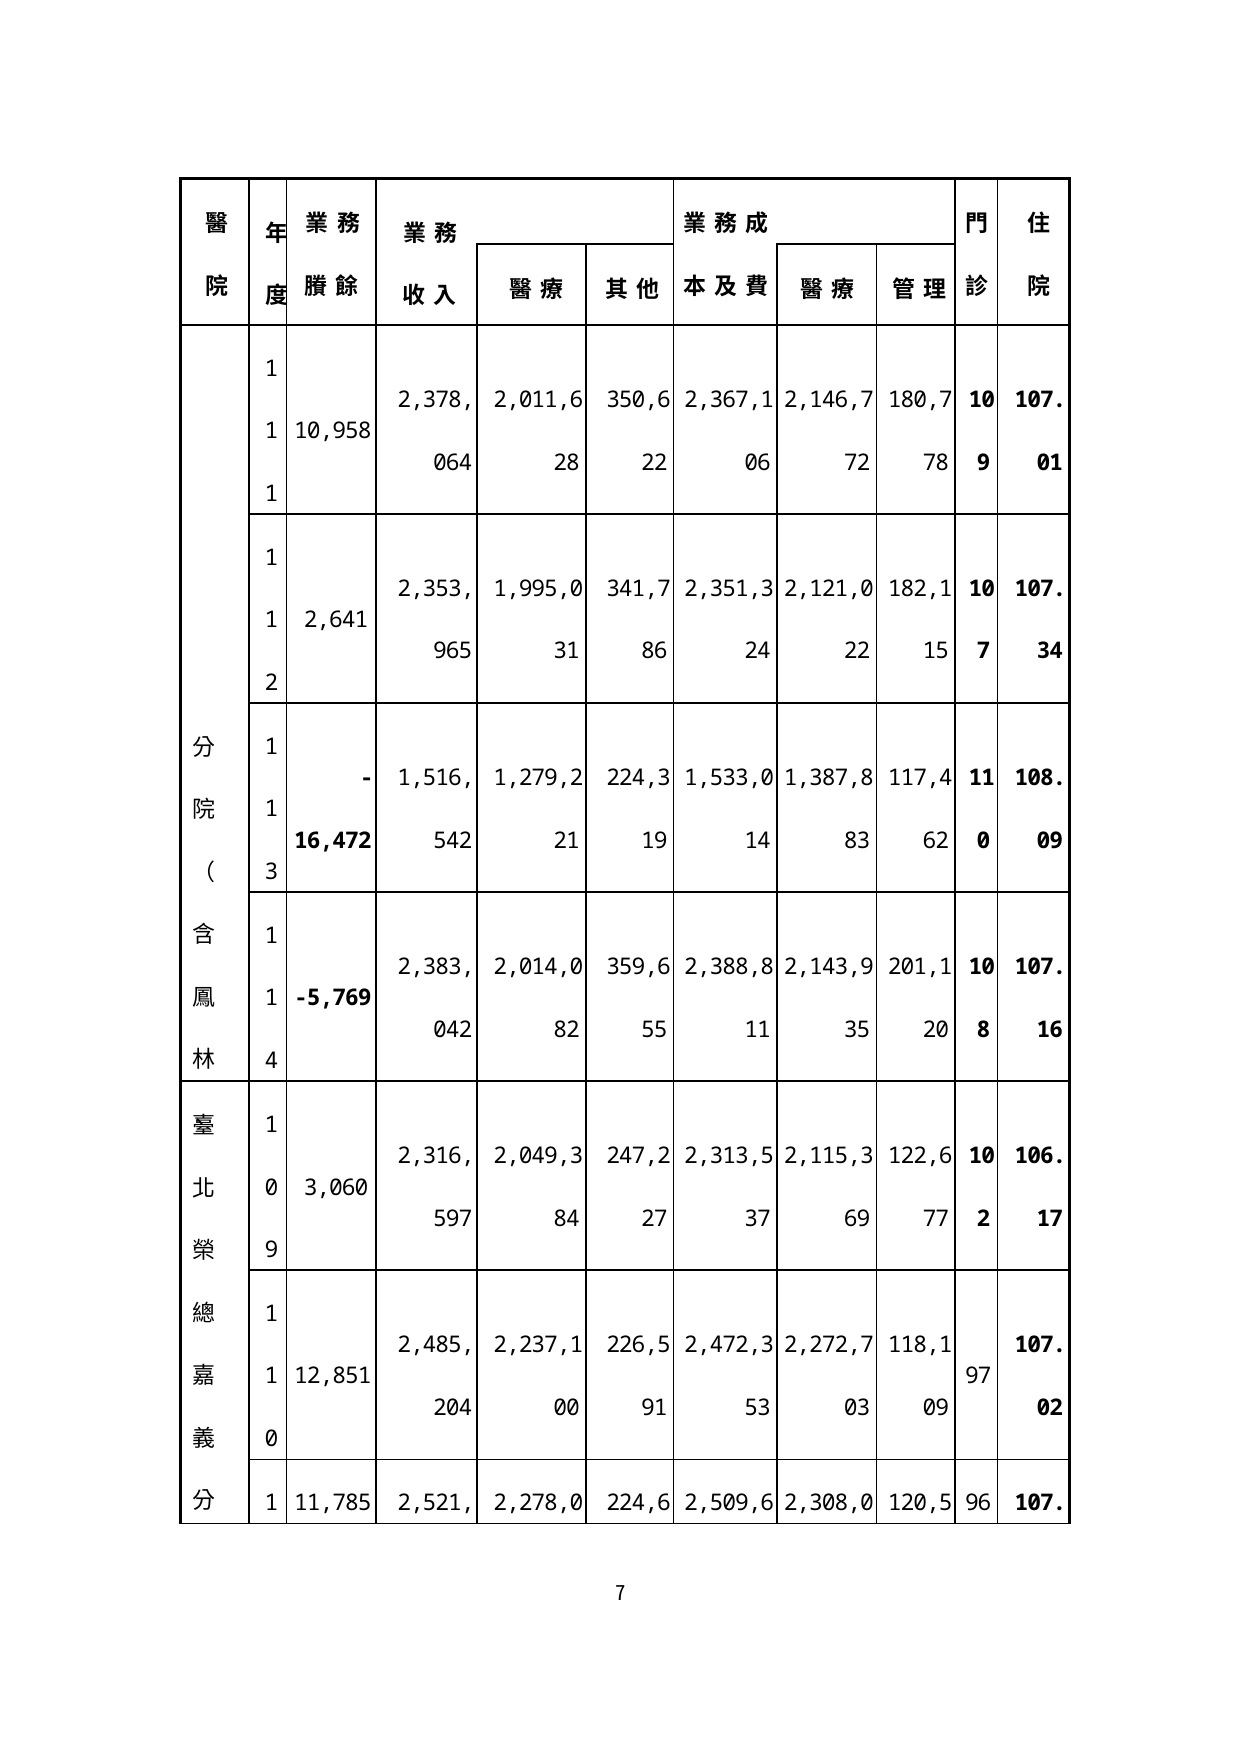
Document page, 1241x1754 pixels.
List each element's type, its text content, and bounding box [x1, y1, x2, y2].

table_cell 2,367,106 [674, 326, 776, 513]
table_cell 106.17 [998, 1082, 1068, 1269]
table_cell 111 [250, 326, 286, 513]
table_header 住院成本率 [998, 180, 1068, 324]
table_header [876, 180, 954, 243]
table_cell 350,622 [587, 326, 673, 513]
table_cell 114 [250, 893, 286, 1080]
table_cell 110 [250, 1271, 286, 1458]
table_cell 97 [956, 1271, 997, 1458]
table_header 門診成本率 [956, 180, 997, 324]
table_cell 107.16 [998, 893, 1068, 1080]
table_header 業務成本及費用 [674, 180, 777, 324]
table_header [586, 180, 673, 243]
table_cell 2,143,935 [778, 893, 876, 1080]
table_cell 109 [250, 1082, 286, 1269]
table_cell 2,308,010 [778, 1460, 876, 1522]
table_cell 111 [250, 1460, 286, 1522]
table_cell 341,786 [587, 515, 673, 702]
table_cell 醫療收入 [478, 245, 585, 324]
table_cell 2,353,965 [377, 515, 476, 702]
table_cell 2,313,537 [674, 1082, 776, 1269]
table_cell 管理及 總務成本 [877, 245, 954, 324]
table_cell 醫療成本 [778, 245, 876, 324]
table_cell 118,109 [877, 1271, 954, 1458]
table_cell 107.02 [998, 1271, 1068, 1458]
table_cell 2,521, [377, 1460, 476, 1522]
table_cell 2,316,597 [377, 1082, 476, 1269]
table_cell 1,516,542 [377, 704, 476, 891]
table_cell 2,278,057 [478, 1460, 585, 1522]
table_cell 2,472,353 [674, 1271, 776, 1458]
table_cell 96 [956, 1460, 997, 1522]
table_cell 2,509,672 [674, 1460, 776, 1522]
table_header [477, 180, 586, 243]
table_cell 2,121,022 [778, 515, 876, 702]
table_cell 226,591 [587, 1271, 673, 1458]
table_cell 1,387,883 [778, 704, 876, 891]
table_cell 2,272,703 [778, 1271, 876, 1458]
table_cell -16,472 [287, 704, 375, 891]
table_cell 12,851 [287, 1271, 375, 1458]
table_cell 2,146,772 [778, 326, 876, 513]
table_cell 109 [956, 326, 997, 513]
table_cell 10,958 [287, 326, 375, 513]
table_cell 2,049,384 [478, 1082, 585, 1269]
table_cell 224,319 [587, 704, 673, 891]
table_cell 1,995,031 [478, 515, 585, 702]
table_header 業務收入 [377, 180, 477, 324]
table_cell -5,769 [287, 893, 375, 1080]
table_cell 其他補助收入 [587, 245, 673, 324]
table_cell 180,778 [877, 326, 954, 513]
table_cell 224,682 [587, 1460, 673, 1522]
table_cell 1,279,221 [478, 704, 585, 891]
table_cell 2,388,811 [674, 893, 776, 1080]
table_header 業務賸餘(短絀) [287, 180, 375, 324]
table_cell 182,115 [877, 515, 954, 702]
table_cell 2,641 [287, 515, 375, 702]
table_cell 117,462 [877, 704, 954, 891]
table_cell 1,533,014 [674, 704, 776, 891]
table_cell 107.34 [998, 515, 1068, 702]
table_cell 201,120 [877, 893, 954, 1080]
table_header [777, 180, 876, 243]
table_cell 臺北榮總嘉義分院（含灣橋） [182, 1082, 248, 1522]
table_cell 2,011,628 [478, 326, 585, 513]
table_cell 102 [956, 1082, 997, 1269]
table_cell 2,485,204 [377, 1271, 476, 1458]
table_cell 2,351,324 [674, 515, 776, 702]
table_cell 108.09 [998, 704, 1068, 891]
table_cell 108 [956, 893, 997, 1080]
table_cell 112 [250, 515, 286, 702]
table_cell 107.63 [998, 1460, 1068, 1522]
table_header 醫院 名稱 [182, 180, 248, 324]
table_cell 2,378,064 [377, 326, 476, 513]
table_cell 247,227 [587, 1082, 673, 1269]
table_cell 11,785 [287, 1460, 375, 1522]
table_cell 107.01 [998, 326, 1068, 513]
table_cell 2,014,082 [478, 893, 585, 1080]
table_cell 110 [956, 704, 997, 891]
table_cell 3,060 [287, 1082, 375, 1269]
table_cell 122,677 [877, 1082, 954, 1269]
table_cell 107 [956, 515, 997, 702]
table_cell 臺北榮總玉里分院（含鳳林、臺東） [182, 326, 248, 1080]
table_cell 120,513 [877, 1460, 954, 1522]
table_header 年度 [250, 180, 286, 324]
table_cell 2,383,042 [377, 893, 476, 1080]
table_cell 2,237,100 [478, 1271, 585, 1458]
table_cell 113 [250, 704, 286, 891]
table_cell 2,115,369 [778, 1082, 876, 1269]
table_cell 359,655 [587, 893, 673, 1080]
